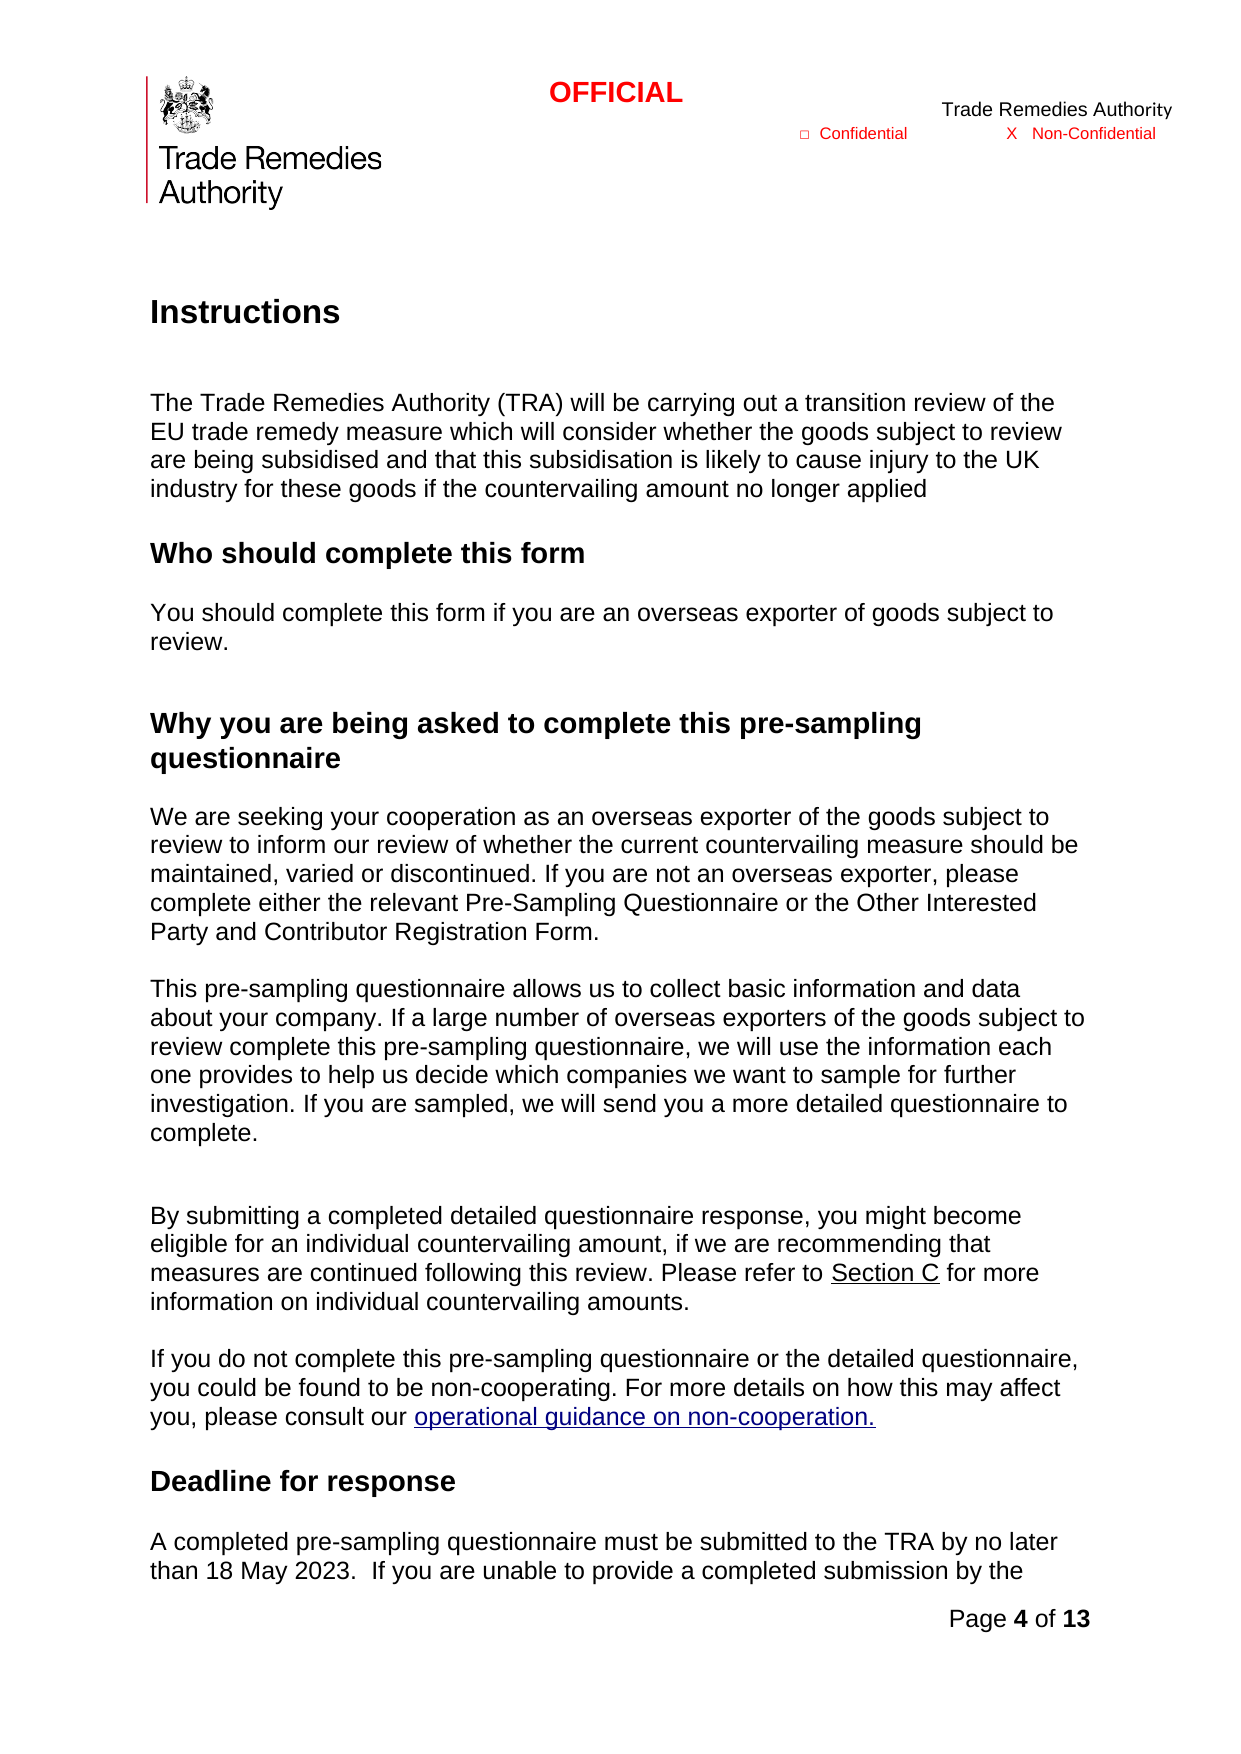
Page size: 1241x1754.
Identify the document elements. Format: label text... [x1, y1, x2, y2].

text We are seeking your cooperation as an overseas exporter of the goods subject to review to inform our review of whether the current countervailing measure should be maintained, varied or discontinued. If you are not an overseas exporter, please complete either the relevant Pre-Sampling Questionnaire or the Other Interested Party and Contributor Registration Form. [150, 801, 1090, 945]
text By submitting a completed detailed questionnaire response, you might become eligible for an individual countervailing amount, if we are recommending that measures are continued following this review. Please refer to Section C for more information on individual countervailing amounts. [150, 1201, 1090, 1316]
text This pre-sampling questionnaire allows us to collect basic information and data about your company. If a large number of overseas exporters of the goods subject to review complete this pre-sampling questionnaire, we will use the information each one provides to help us decide which companies we want to sample for further investigation. If you are sampled, we will send you a more detailed questionnaire to complete. [150, 974, 1090, 1146]
text A completed pre-sampling questionnaire must be submitted to the TRA by no later than 18 May 2023. If you are unable to provide a completed submission by the [150, 1527, 1090, 1584]
subtitle Why you are being asked to complete this pre-sampling questionnaire [150, 706, 1090, 774]
text You should complete this form if you are an overseas exporter of goods subject to review. [150, 598, 1090, 656]
subtitle Instructions [150, 292, 1090, 331]
text The Trade Remedies Authority (TRA) will be carrying out a transition review of the EU trade remedy measure which will consider whether the goods subject to review [150, 388, 1090, 446]
subtitle Who should complete this form [150, 536, 1090, 569]
text If you do not complete this pre-sampling questionnaire or the detailed questionnaire, you could be found to be non-cooperating. For more details on how this may affect you, please consult our operational guidance on non-cooperation. [150, 1344, 1090, 1431]
subtitle Deadline for response [150, 1464, 1090, 1497]
text are being subsidised and that this subsidisation is likely to cause injury to the UK industry for these goods if the countervailing amount no longer applied [150, 446, 1090, 503]
